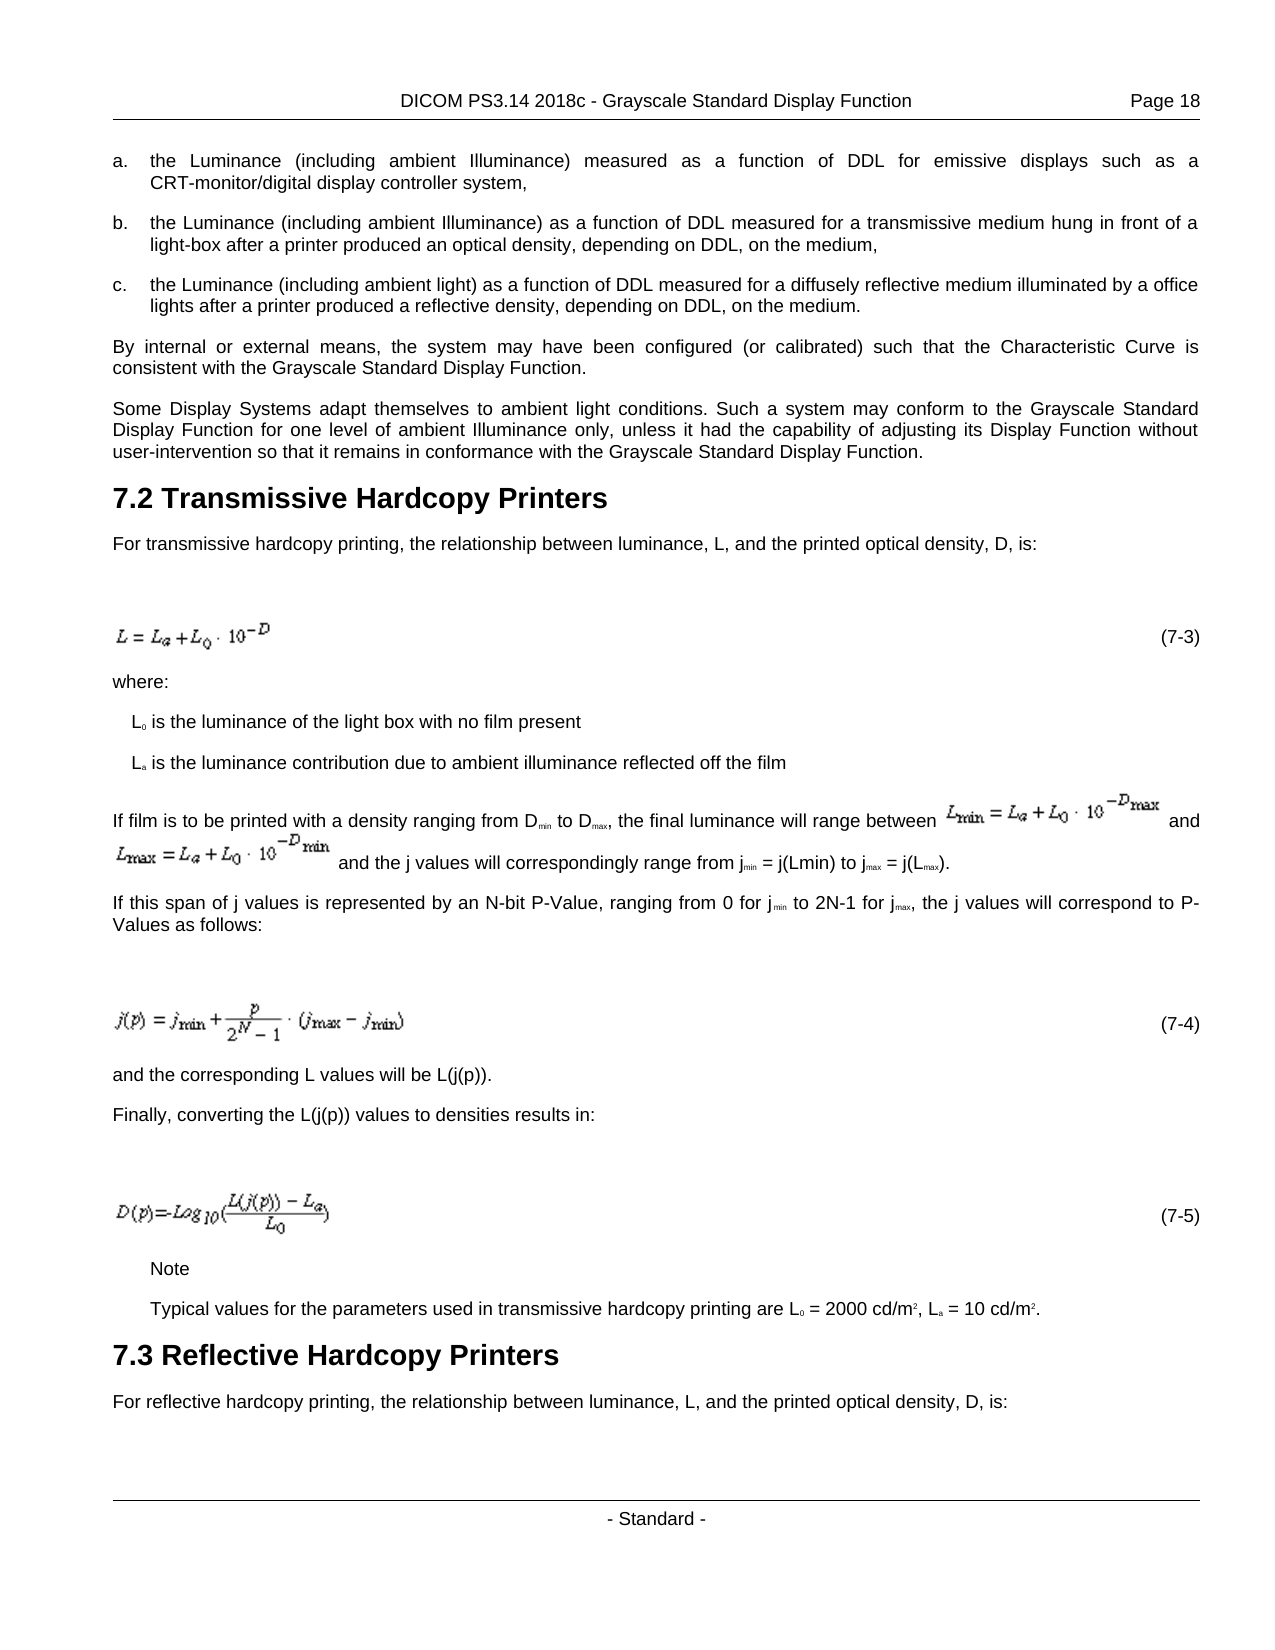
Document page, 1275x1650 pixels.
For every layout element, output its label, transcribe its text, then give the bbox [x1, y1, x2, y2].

picture [942, 792, 1163, 828]
table_header (7-4) [1132, 1001, 1200, 1045]
picture [112, 1192, 335, 1239]
list the Luminance (including ambient light) as a function of DDL measured for a diffusely reflective medium illuminated by a office lights after a printer produced a reflective density, depending on DDL, on the medium. [112, 274, 1200, 317]
text If this span of j values is represented by an N-bit P-Value, ranging from 0 for jmin to 2N-1 for jmax, the j values will correspond to P-Values as follows: [112, 892, 1200, 935]
text 7.2 Transmissive Hardcopy Printers [112, 481, 1200, 514]
text where: [112, 671, 1200, 693]
picture [112, 621, 275, 653]
picture [112, 831, 333, 870]
text Note [150, 1258, 1162, 1279]
text By internal or external means, the system may have been configured (or calibrated) such that the Characteristic Curve is consistent with the Grayscale Standard Display Function. [112, 336, 1200, 379]
text For reflective hardcopy printing, the relationship between luminance, L, and the printed optical density, D, is: [112, 1391, 1200, 1412]
text For transmissive hardcopy printing, the relationship between luminance, L, and the printed optical density, D, is: [112, 533, 1200, 555]
table_header (7-3) [1132, 621, 1200, 652]
text Finally, converting the L(j(p)) values to densities results in: [112, 1104, 1200, 1126]
picture [112, 1001, 408, 1046]
table_header [408, 1001, 1132, 1045]
table_header [275, 621, 1132, 652]
list the Luminance (including ambient Illuminance) measured as a function of DDL for emissive displays such as a CRT-monitor/digital display controller system, [112, 150, 1200, 193]
text Some Display Systems adapt themselves to ambient light conditions. Such a system may conform to the Grayscale Standard Display Function for one level of ambient Illuminance only, unless it had the capability of adjusting its Display Function without user-intervention so that it remains in conformance with the Grayscale Standard Display Function. [112, 397, 1200, 462]
text If film is to be printed with a density ranging from Dmin to Dmax, the final luminance will range between and and the j values will correspondingly range from jmin = j(Lmin) to jmax = j(Lmax). [112, 792, 1200, 873]
text L0 is the luminance of the light box with no film present [131, 711, 1200, 733]
list the Luminance (including ambient Illuminance) as a function of DDL measured for a transmissive medium hung in front of a light-box after a printer produced an optical density, depending on DDL, on the medium, [112, 212, 1200, 255]
table_header (7-5) [1132, 1192, 1200, 1239]
text La is the luminance contribution due to ambient illuminance reflected off the film [131, 752, 1200, 773]
text 7.3 Reflective Hardcopy Printers [112, 1338, 1200, 1372]
text Typical values for the parameters used in transmissive hardcopy printing are L0 = 2000 cd/m2, La = 10 cd/m2. [150, 1298, 1162, 1319]
table_header [335, 1192, 1132, 1239]
text and the corresponding L values will be L(j(p)). [112, 1064, 1200, 1085]
